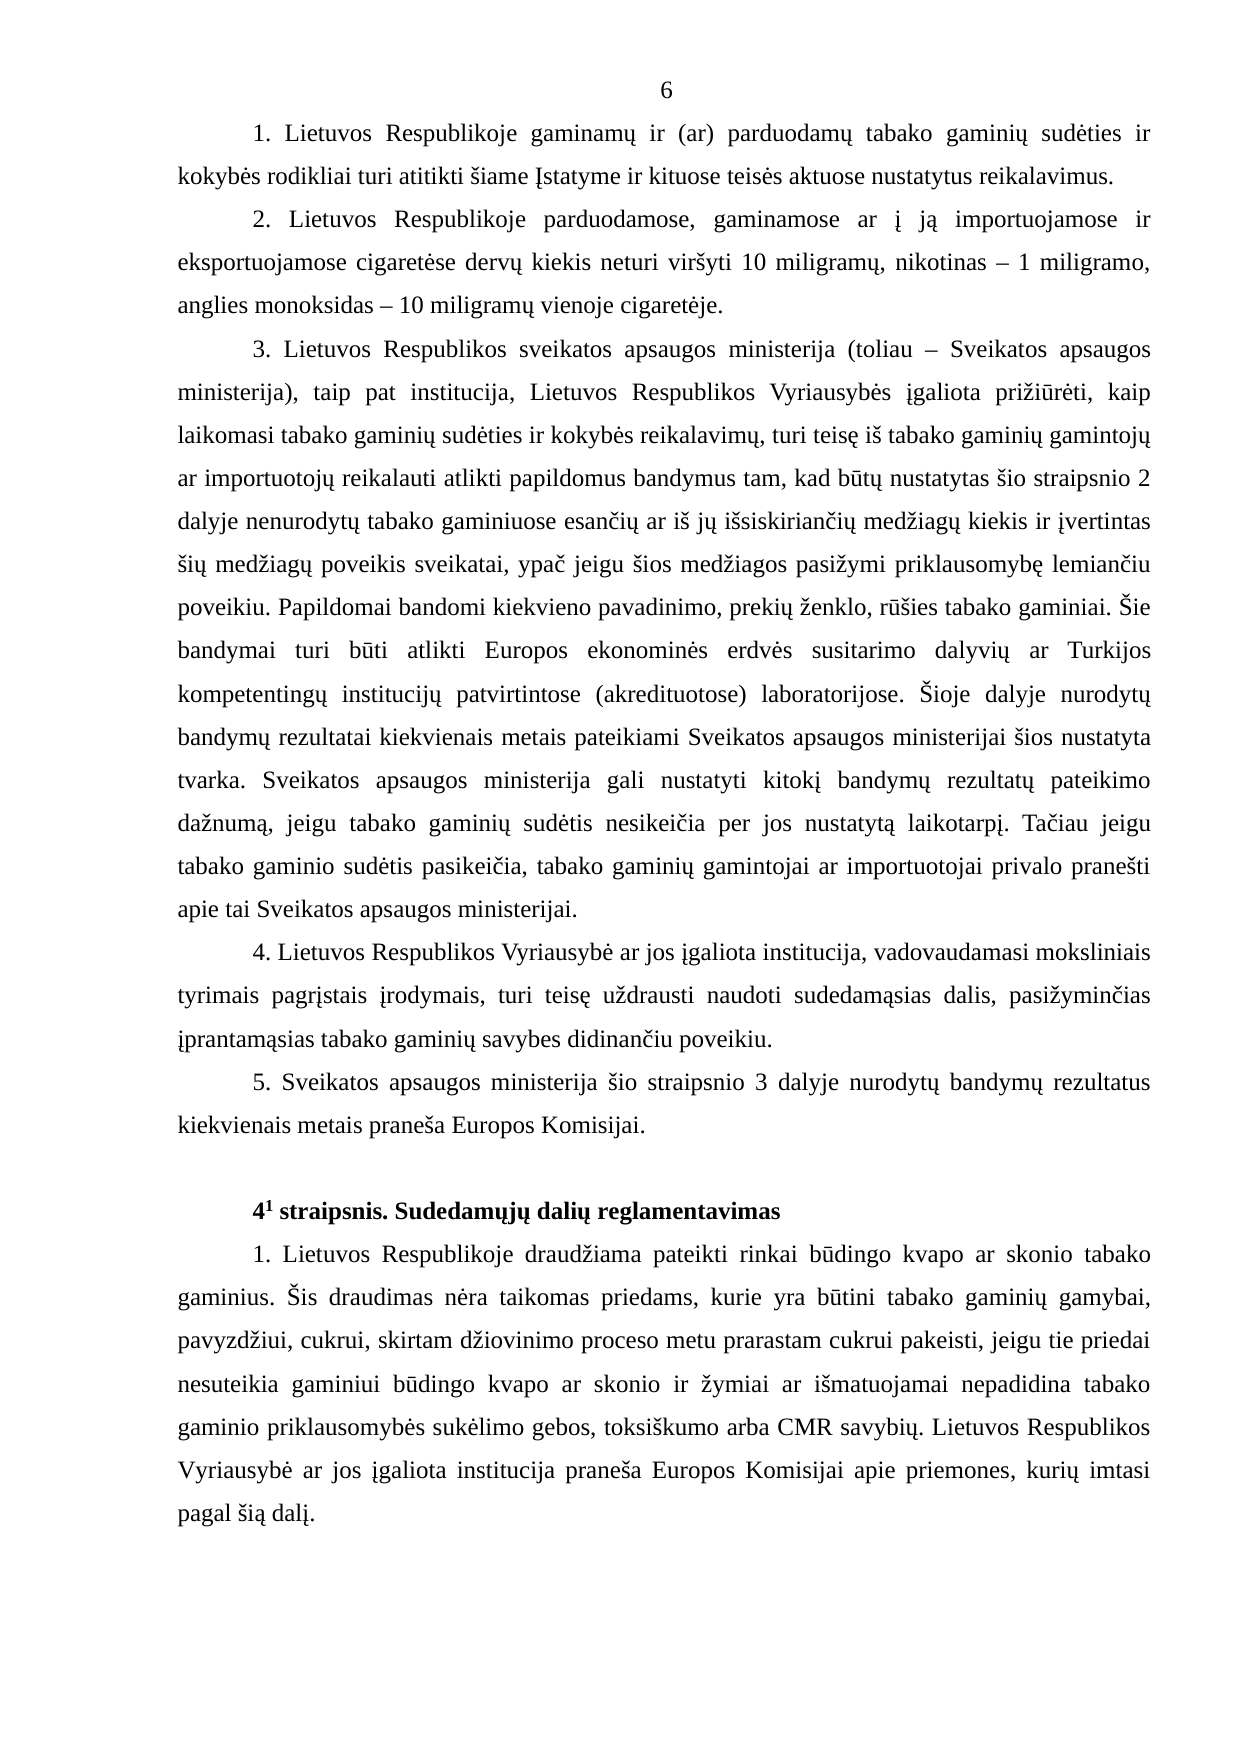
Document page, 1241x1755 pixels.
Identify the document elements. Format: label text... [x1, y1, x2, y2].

text 41 straipsnis. Sudedamųjų dalių reglamentavimas [177, 1196, 1152, 1225]
text 3. Lietuvos Respublikos sveikatos apsaugos ministerija (toliau – Sveikatos apsaugos ministerija), taip pat institucija, Lietuvos Respublikos Vyriausybės įgaliota prižiūrėti, kaip laikomasi tabako gaminių sudėties ir kokybės reikalavimų, turi teisę iš tabako gaminių gamintojų ar importuotojų reikalauti atlikti papildomus bandymus tam, kad būtų nustatytas šio straipsnio 2 dalyje nenurodytų tabako gaminiuose esančių ar iš jų išsiskiriančių medžiagų kiekis ir įvertintas šių medžiagų poveikis sveikatai, ypač jeigu šios medžiagos pasižymi priklausomybę lemiančiu poveikiu. Papildomai bandomi kiekvieno pavadinimo, prekių ženklo, rūšies tabako gaminiai. Šie bandymai turi būti atlikti Europos ekonominės erdvės susitarimo dalyvių ar Turkijos kompetentingų institucijų patvirtintose (akredituotose) laboratorijose. Šioje dalyje nurodytų bandymų rezultatai kiekvienais metais pateikiami Sveikatos apsaugos ministerijai šios nustatyta tvarka. Sveikatos apsaugos ministerija gali nustatyti kitokį bandymų rezultatų pateikimo dažnumą, jeigu tabako gaminių sudėtis nesikeičia per jos nustatytą laikotarpį. Tačiau jeigu tabako gaminio sudėtis pasikeičia, tabako gaminių gamintojai ar importuotojai privalo pranešti apie tai Sveikatos apsaugos ministerijai. [177, 334, 1152, 923]
text 1. Lietuvos Respublikoje gaminamų ir (ar) parduodamų tabako gaminių sudėties ir kokybės rodikliai turi atitikti šiame Įstatyme ir kituose teisės aktuose nustatytus reikalavimus. [177, 118, 1152, 190]
text 1. Lietuvos Respublikoje draudžiama pateikti rinkai būdingo kvapo ar skonio tabako gaminius. Šis draudimas nėra taikomas priedams, kurie yra būtini tabako gaminių gamybai, pavyzdžiui, cukrui, skirtam džiovinimo proceso metu prarastam cukrui pakeisti, jeigu tie priedai nesuteikia gaminiui būdingo kvapo ar skonio ir žymiai ar išmatuojamai nepadidina tabako gaminio priklausomybės sukėlimo gebos, toksiškumo arba CMR savybių. Lietuvos Respublikos Vyriausybė ar jos įgaliota institucija praneša Europos Komisijai apie priemones, kurių imtasi pagal šią dalį. [177, 1239, 1152, 1527]
text 2. Lietuvos Respublikoje parduodamose, gaminamose ar į ją importuojamose ir eksportuojamose cigaretėse dervų kiekis neturi viršyti 10 miligramų, nikotinas – 1 miligramo, anglies monoksidas – 10 miligramų vienoje cigaretėje. [177, 204, 1152, 319]
text 5. Sveikatos apsaugos ministerija šio straipsnio 3 dalyje nurodytų bandymų rezultatus kiekvienais metais praneša Europos Komisijai. [177, 1067, 1152, 1139]
text 4. Lietuvos Respublikos Vyriausybė ar jos įgaliota institucija, vadovaudamasi moksliniais tyrimais pagrįstais įrodymais, turi teisę uždrausti naudoti sudedamąsias dalis, pasižyminčias įprantamąsias tabako gaminių savybes didinančiu poveikiu. [177, 937, 1152, 1052]
